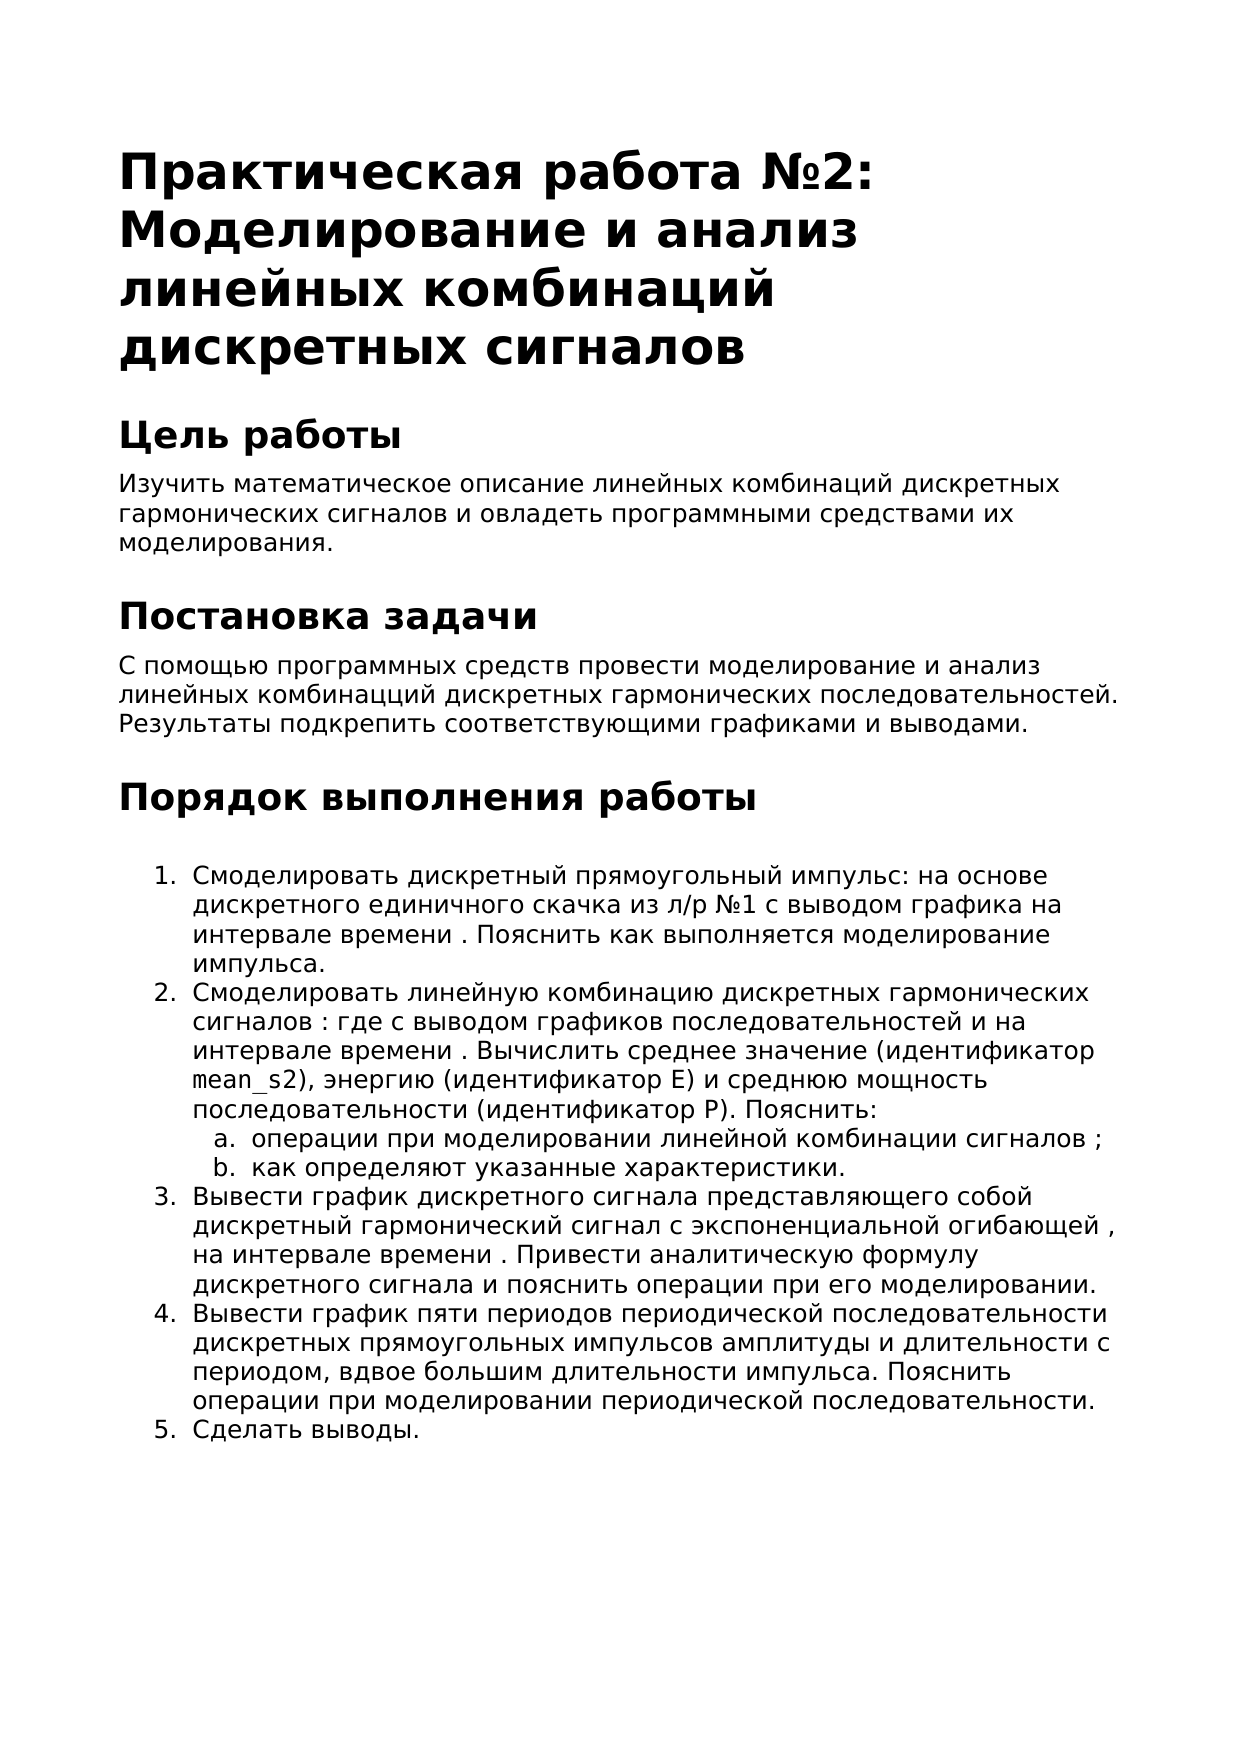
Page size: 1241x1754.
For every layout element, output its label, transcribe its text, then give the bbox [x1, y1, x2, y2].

text Изучить математическое описание линейных комбинаций дискретных гармонических сигналов и овладеть программными средствами их моделирования. [118, 470, 1122, 557]
subtitle Цель работы [118, 413, 1122, 457]
text С помощью программных средств провести моделирование и анализ линейных комбинацций дискретных гармонических последовательностей. Результаты подкрепить соответствующими графиками и выводами. [118, 651, 1122, 738]
list операции при моделировании линейной комбинации сигналов ; [236, 1124, 1122, 1153]
subtitle Постановка задачи [118, 595, 1122, 638]
list Сделать выводы. [177, 1416, 1122, 1445]
list Вывести график пяти периодов периодической последовательности дискретных прямоугольных импульсов амплитуды и длительности с периодом, вдвое большим длительности импульса. Пояснить операции при моделировании периодической последовательности. [177, 1299, 1122, 1416]
subtitle Порядок выполнения работы [118, 776, 1122, 819]
list Вывести график дискретного сигнала представляющего собой дискретный гармонический сигнал с экспоненциальной огибающей , на интервале времени . Привести аналитическую формулу дискретного сигнала и пояснить операции при его моделировании. [177, 1182, 1122, 1299]
list Смоделировать линейную комбинацию дискретных гармонических сигналов : где с выводом графиков последовательностей и на интервале времени . Вычислить среднее значение (идентификатор mean_s2), энергию (идентификатор E) и среднюю мощность последовательности (идентификатор P). Пояснить: [177, 978, 1122, 1124]
list Смоделировать дискретный прямоугольный импульс: на основе дискретного единичного скачка из л/р №1 с выводом графика на интервале времени . Пояснить как выполняется моделирование импульса. [177, 861, 1122, 978]
subtitle Практическая работа №2: Моделирование и анализ линейных комбинаций дискретных сигналов [118, 143, 1122, 376]
list как определяют указанные характеристики. [236, 1153, 1122, 1182]
